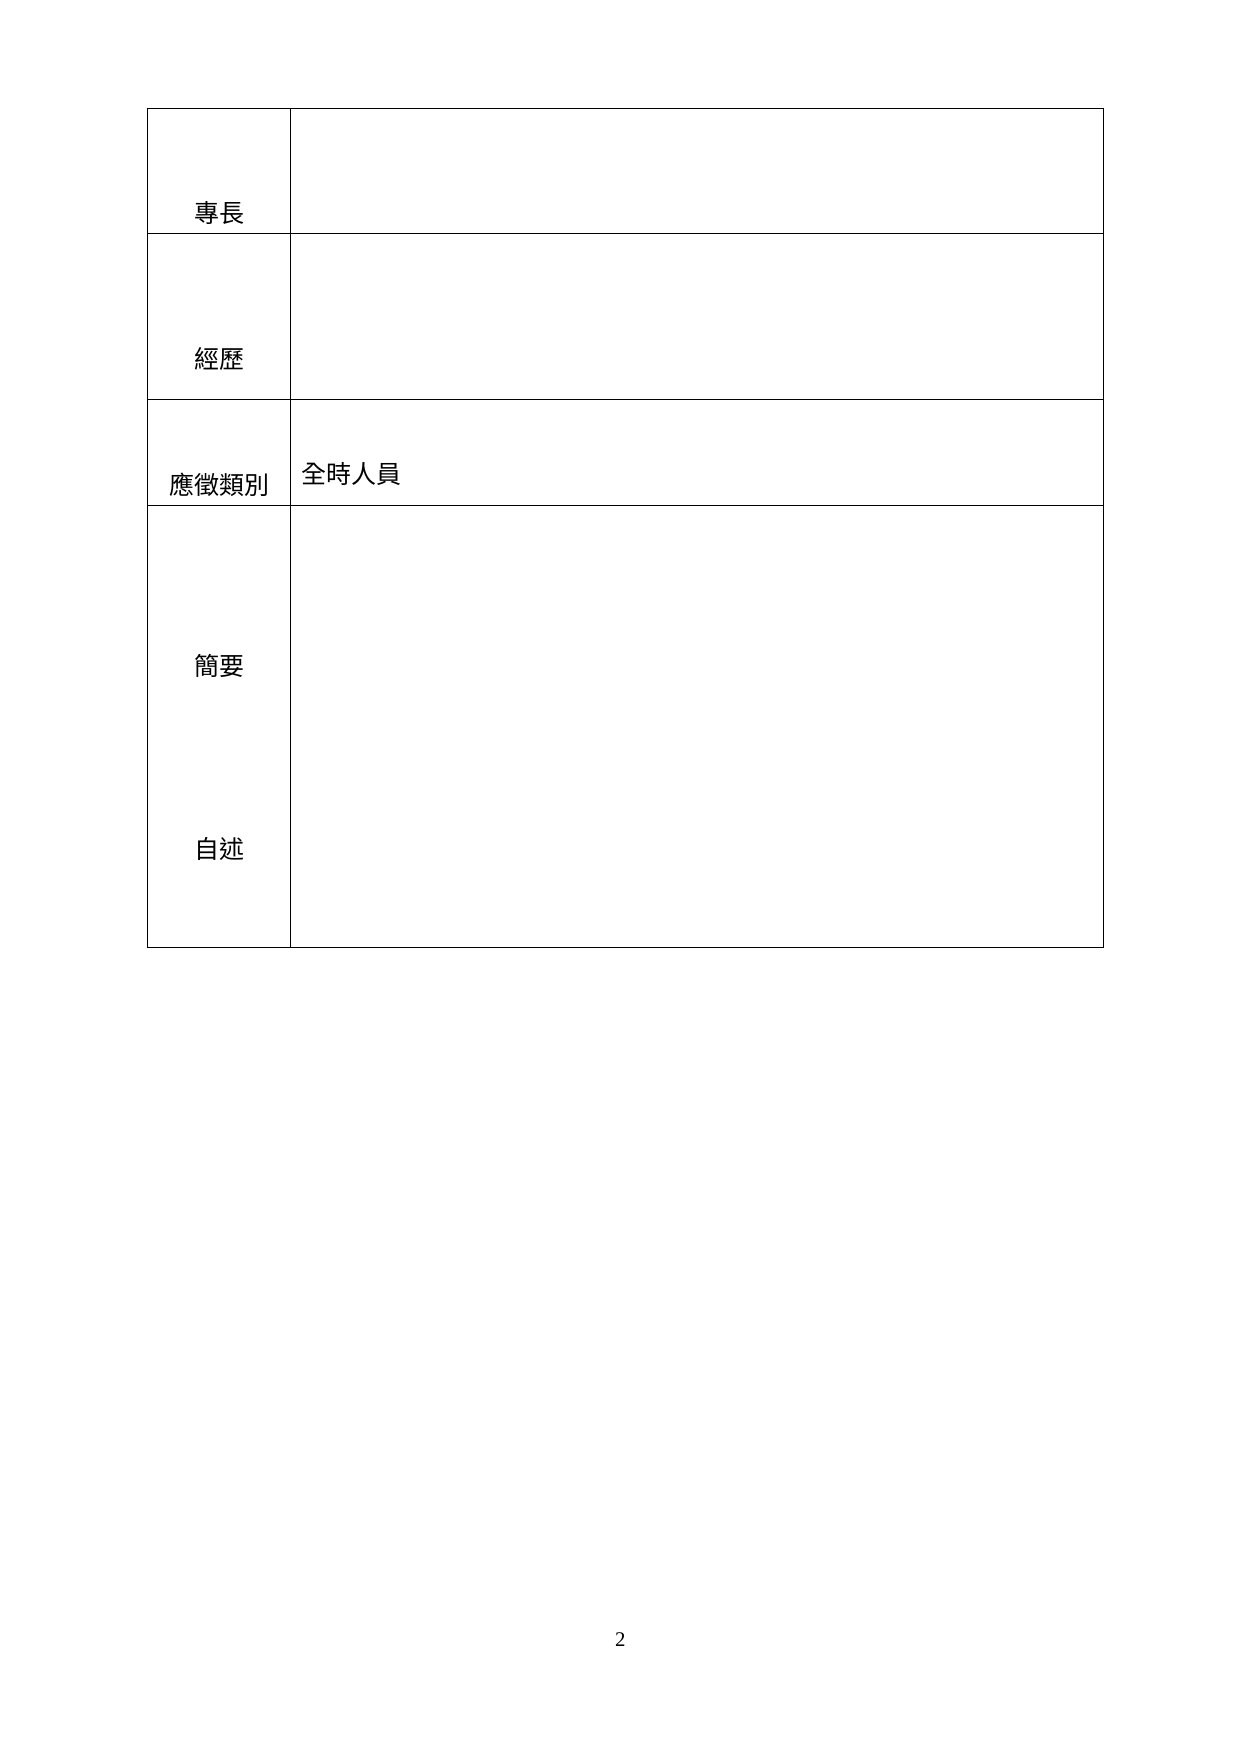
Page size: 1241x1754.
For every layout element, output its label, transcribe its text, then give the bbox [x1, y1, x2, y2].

table_cell 經歷 [148, 234, 290, 399]
table_cell [291, 109, 1103, 233]
table_cell [291, 234, 1103, 399]
table_cell 應徵類別 [148, 400, 290, 505]
table_cell 全時人員 [291, 400, 1103, 505]
table_cell [291, 506, 1103, 947]
table_cell 簡要 自述 [148, 506, 290, 947]
table_cell 專長 [148, 109, 290, 233]
